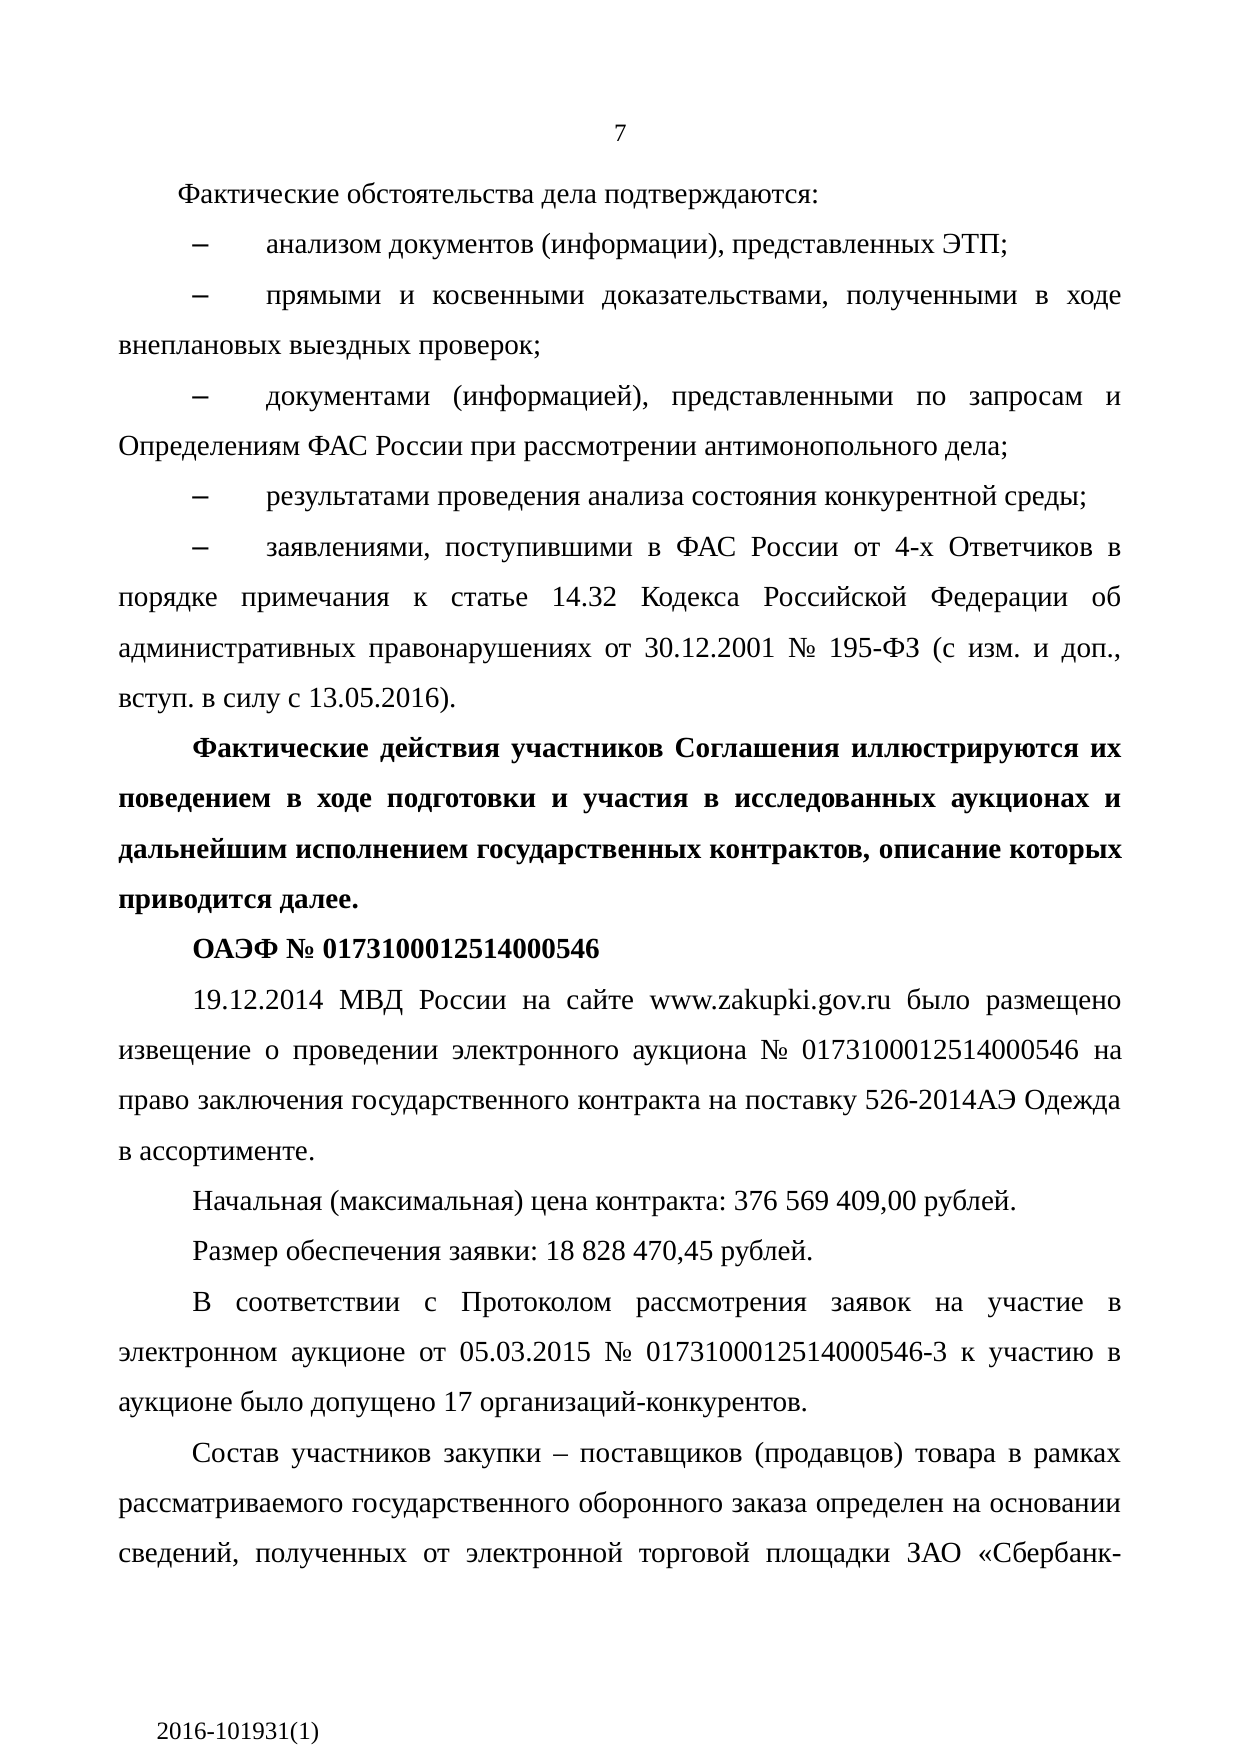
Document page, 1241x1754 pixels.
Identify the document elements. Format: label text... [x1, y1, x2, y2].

text 19.12.2014 МВД России на сайте www.zakupki.gov.ru было размещено извещение о проведении электронного аукциона № 0173100012514000546 на право заключения государственного контракта на поставку 526-2014АЭ Одежда в ассортименте. [118, 982, 1122, 1166]
text Начальная (максимальная) цена контракта: 376 569 409,00 рублей. [118, 1183, 1122, 1217]
text Фактические обстоятельства дела подтверждаются: [118, 176, 1122, 210]
text Размер обеспечения заявки: 18 828 470,45 рублей. [118, 1233, 1122, 1267]
list заявлениями, поступившими в ФАС России от 4-х Ответчиков в порядке примечания к статье 14.32 Кодекса Российской Федерации об административных правонарушениях от 30.12.2001 № 195-ФЗ (с изм. и доп., вступ. в силу с 13.05.2016). [118, 529, 1122, 713]
text ОАЭФ № 0173100012514000546 [118, 932, 1122, 965]
list результатами проведения анализа состояния конкурентной среды; [118, 478, 1122, 512]
text В соответствии с Протоколом рассмотрения заявок на участие в электронном аукционе от 05.03.2015 № 0173100012514000546-3 к участию в аукционе было допущено 17 организаций-конкурентов. [118, 1284, 1122, 1418]
list прямыми и косвенными доказательствами, полученными в ходе внеплановых выездных проверок; [118, 277, 1122, 361]
text Состав участников закупки – поставщиков (продавцов) товара в рамках рассматриваемого государственного оборонного заказа определен на основании сведений, полученных от электронной торговой площадки ЗАО «Сбербанк- [118, 1435, 1122, 1569]
text Фактические действия участников Соглашения иллюстрируются их поведением в ходе подготовки и участия в исследованных аукционах и дальнейшим исполнением государственных контрактов, описание которых приводится далее. [118, 730, 1122, 915]
list анализом документов (информации), представленных ЭТП; [118, 227, 1122, 260]
list документами (информацией), представленными по запросам и Определениям ФАС России при рассмотрении антимонопольного дела; [118, 378, 1122, 462]
